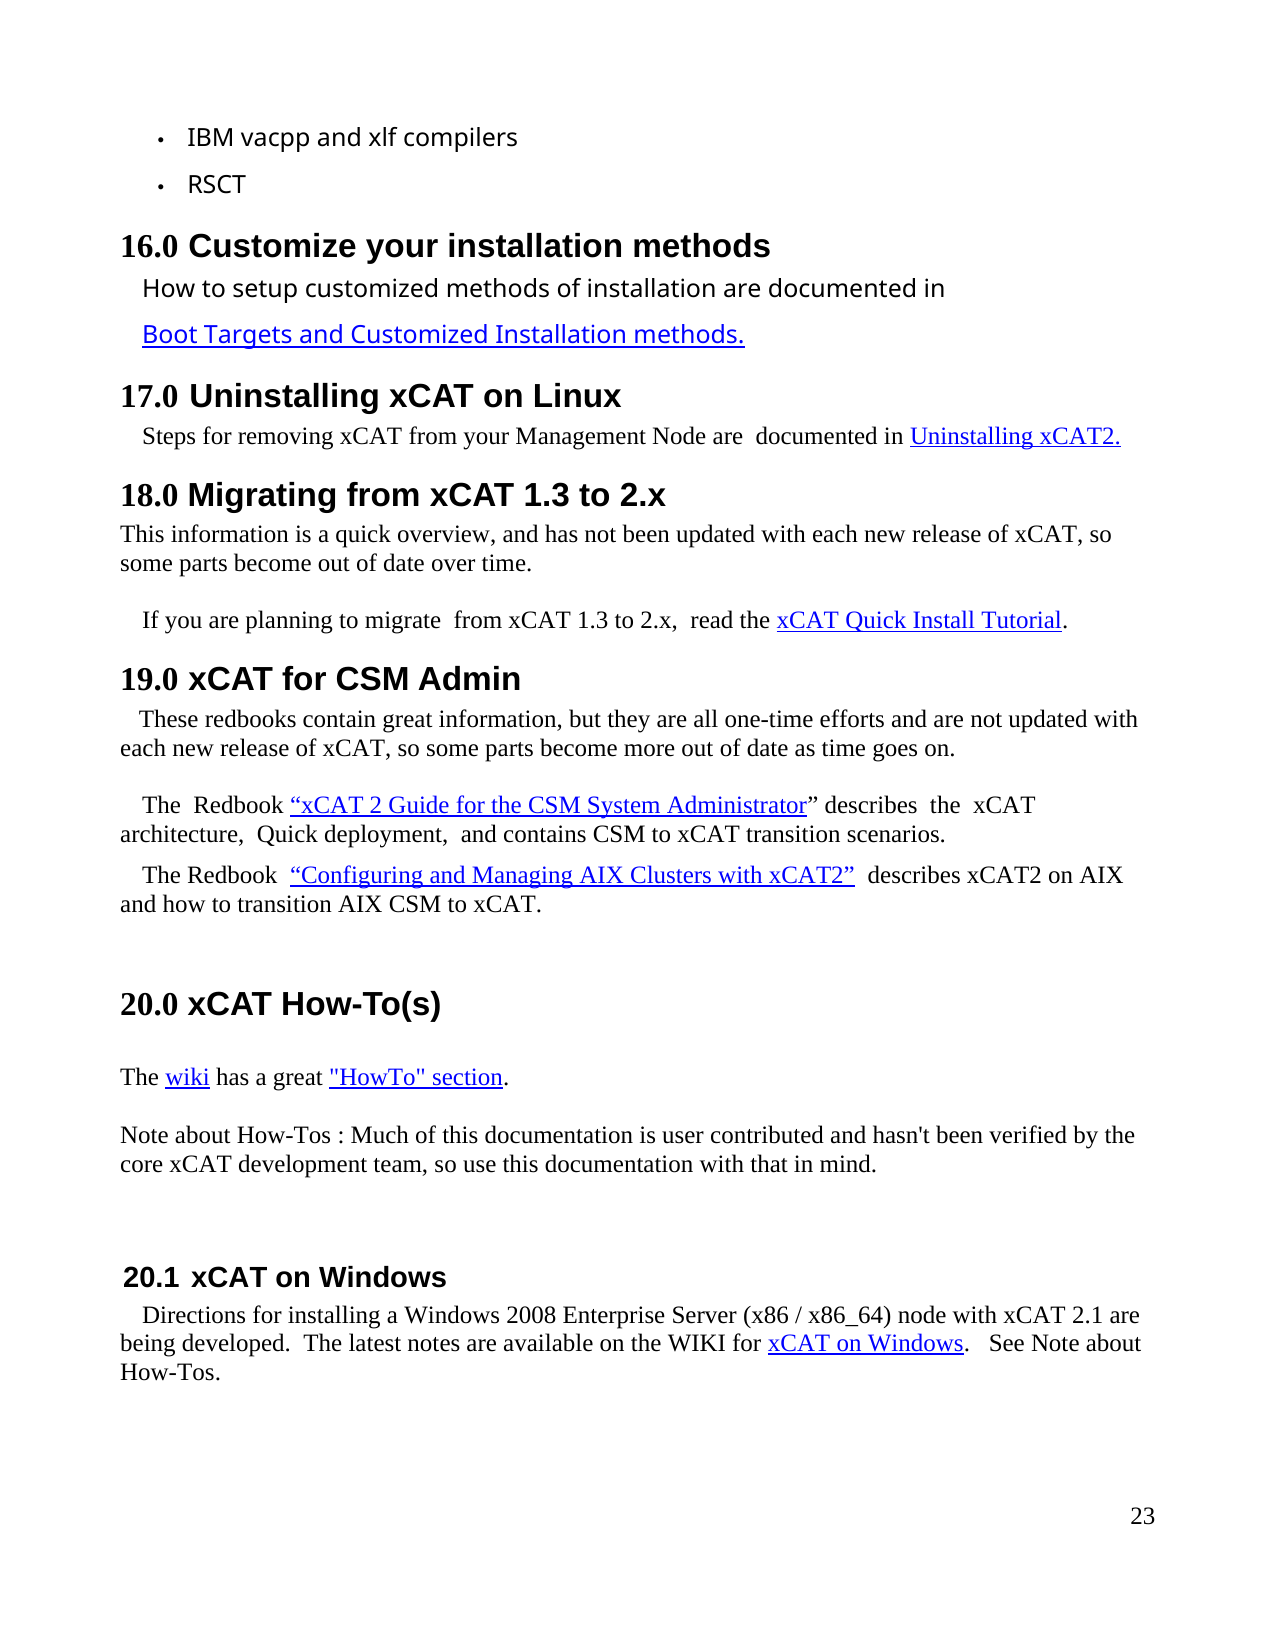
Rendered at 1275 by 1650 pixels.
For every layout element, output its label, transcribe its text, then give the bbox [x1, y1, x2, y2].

text Boot Targets and Customized Installation methods. [120, 317, 1155, 351]
text This information is a quick overview, and has not been updated with each new release of xCAT, so some parts become out of date over time. [120, 519, 1155, 577]
list RSCT [157, 167, 1155, 201]
text The Redbook “Configuring and Managing AIX Clusters with xCAT2” describes xCAT2 on AIX and how to transition AIX CSM to xCAT. [120, 860, 1155, 918]
subtitle Uninstalling xCAT on Linux [120, 376, 1155, 414]
text Steps for removing xCAT from your Management Node are documented in Uninstalling xCAT2. [120, 421, 1155, 449]
text Directions for installing a Windows 2008 Enterprise Server (x86 / x86_64) node with xCAT 2.1 are being developed. The latest notes are available on the WIKI for xCAT on Windows. See Note about How-Tos. [120, 1300, 1155, 1386]
text How to setup customized methods of installation are documented in [120, 270, 1155, 304]
subtitle Customize your installation methods [120, 226, 1155, 264]
text The wiki has a great "HowTo" section. [120, 1062, 1155, 1091]
text If you are planning to migrate from xCAT 1.3 to 2.x, read the xCAT Quick Install Tutorial. [120, 606, 1155, 634]
list IBM vacpp and xlf compilers [157, 120, 1155, 154]
subtitle xCAT How-To(s) [120, 984, 1155, 1023]
text The Redbook “xCAT 2 Guide for the CSM System Administrator” describes the xCAT architecture, Quick deployment, and contains CSM to xCAT transition scenarios. [120, 790, 1155, 848]
subtitle xCAT on Windows [123, 1260, 1155, 1293]
subtitle Migrating from xCAT 1.3 to 2.x [120, 474, 1155, 513]
text These redbooks contain great information, but they are all one-time efforts and are not updated with each new release of xCAT, so some parts become more out of date as time goes on. [120, 704, 1155, 762]
subtitle xCAT for CSM Admin [120, 659, 1155, 698]
text Note about How-Tos : Much of this documentation is user contributed and hasn't been verified by the core xCAT development team, so use this documentation with that in mind. [120, 1120, 1155, 1206]
